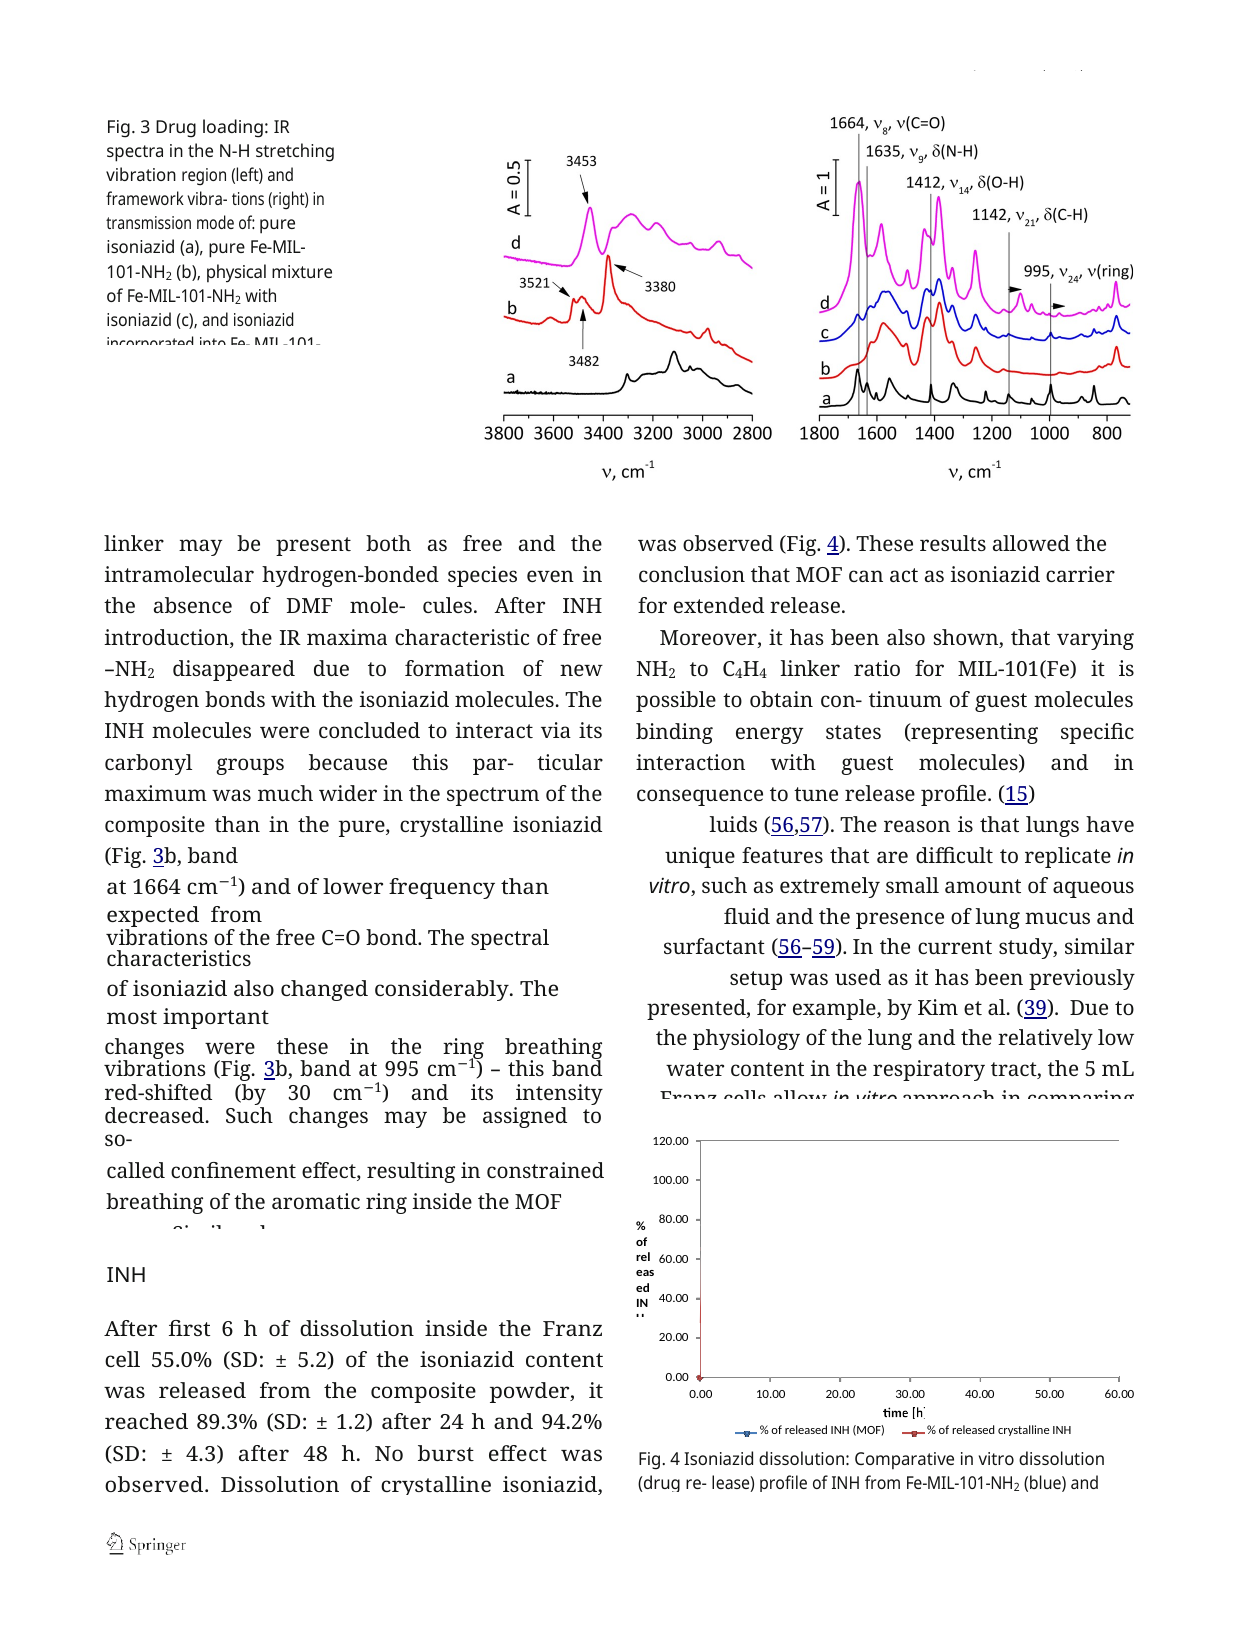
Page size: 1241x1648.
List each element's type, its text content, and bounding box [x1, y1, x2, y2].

text changes were these in the ring breathing vibrations (Fig. 3b, band at 995 cm−1) – this band red-shifted (by 30 cm−1) and its intensity decreased. Such changes may be assigned to so- [104, 1036, 603, 1153]
text 10.00 [756, 1386, 787, 1401]
text % of released INH (MOF) [759, 1422, 892, 1438]
text at 1664 cm−1) and of lower frequency than expected from [106, 873, 604, 928]
text 40.00 [965, 1386, 996, 1401]
text 30.00 [895, 1386, 927, 1401]
text linker may be present both as free and the intramolecular hydrogen-bonded species even in the absence of DMF mole- cules. After INH introduction, the IR maxima characteristic of free –NH2 disappeared due to formation of new hydrogen bonds with the isoniazid molecules. The INH molecules were concluded to interact via its carbonyl groups because this par- ticular maximum was much wider in the spectrum of the composite than in the pure, crystalline isoniazid (Fig. 3b, band [104, 529, 603, 870]
text of isoniazid also changed considerably. The most important [106, 974, 604, 1031]
text 0.00 [665, 1369, 690, 1384]
text 144 Page 6 of 11 [106, 66, 236, 71]
text % of released INH [636, 1218, 654, 1317]
text called confinement effect, resulting in constrained breathing of the aromatic ring inside the MOF pores. Similar changes, [106, 1156, 604, 1229]
text Moreover, it has been also shown, that varying NH2 to C4H4 linker ratio for MIL-101(Fe) it is possible to obtain con- tinuum of guest molecules binding energy states (representing specific interaction with guest molecules) and in consequence to tune release profile. (15) [636, 623, 1134, 808]
text Fig. 3 Drug loading: IR spectra in the N-H stretching vibration region (left) and framework vibra- tions (right) in transmission mode of: pure isoniazid (a), pure Fe-MIL- 101-NH2 (b), physical mixture of Fe-MIL-101-NH2 with isoniazid (c), and isoniazid incorporated into Fe- MIL-101-NH2 (d). Arrows show the red-shift of some of the IR maxima [106, 114, 337, 344]
text 120.00 [652, 1133, 690, 1148]
text 80.00 [659, 1211, 690, 1227]
text Pharm Res (2018) 35: 144 [964, 66, 1136, 89]
text 100.00 [652, 1172, 690, 1187]
text 40.00 [659, 1290, 690, 1306]
text was observed (Fig. 4). These results allowed the conclusion that MOF can act as isoniazid carrier for extended release. [638, 529, 1136, 620]
text Fig. 4 Isoniazid dissolution: Comparative in vitro dissolution (drug re- lease) profile of INH from Fe-MIL-101-NH2 (blue) and crystalline INH (red) [638, 1446, 1135, 1491]
text vibrations of the free C=O bond. The spectral characteristics [106, 928, 604, 971]
text 60.00 [659, 1251, 690, 1266]
text 60.00 [1104, 1386, 1136, 1401]
text INH Dissolution [106, 1260, 254, 1287]
text 20.00 [659, 1330, 690, 1345]
text 20.00 [825, 1386, 857, 1401]
text After first 6 h of dissolution inside the Franz cell 55.0% (SD: ± 5.2) of the isoniazid content was released from the composite powder, it reached 89.3% (SD: ± 1.2) after 24 h and 94.2% (SD: ± 4.3) after 48 h. No burst effect was observed. Dissolution of crystalline isoniazid, not incorporated in MOF structure, was much faster and after 3 h (94.6%; SD: [104, 1314, 603, 1494]
text % of released crystalline INH [927, 1422, 1077, 1438]
text 50.00 [1034, 1386, 1066, 1401]
text 0.00 [689, 1386, 714, 1401]
text INH dissolution requires more extensive discussion. To date there are no pharmacopoeial dissolution method for inhalatory formulations and no single in vitro method has emerged as the ideal choice for performing dissolution tests and to estimate in vivo solubility in the lung fluids (56,57). The reason is that lungs have unique features that are difficult to replicate in vitro, such as extremely small amount of aqueous fluid and the presence of lung mucus and surfactant (56–59). In the current study, similar setup was used as it has been previously presented, for example, by Kim et al. (39). Due to the physiology of the lung and the relatively low water content in the respiratory tract, the 5 mL Franz cells allow in vitro approach in comparing the drug release profiles of inhalation dry powder formulations (60,61). Highly viscous mucus is a major obstacle for particles to reach the respiratory airway [636, 811, 1134, 1099]
